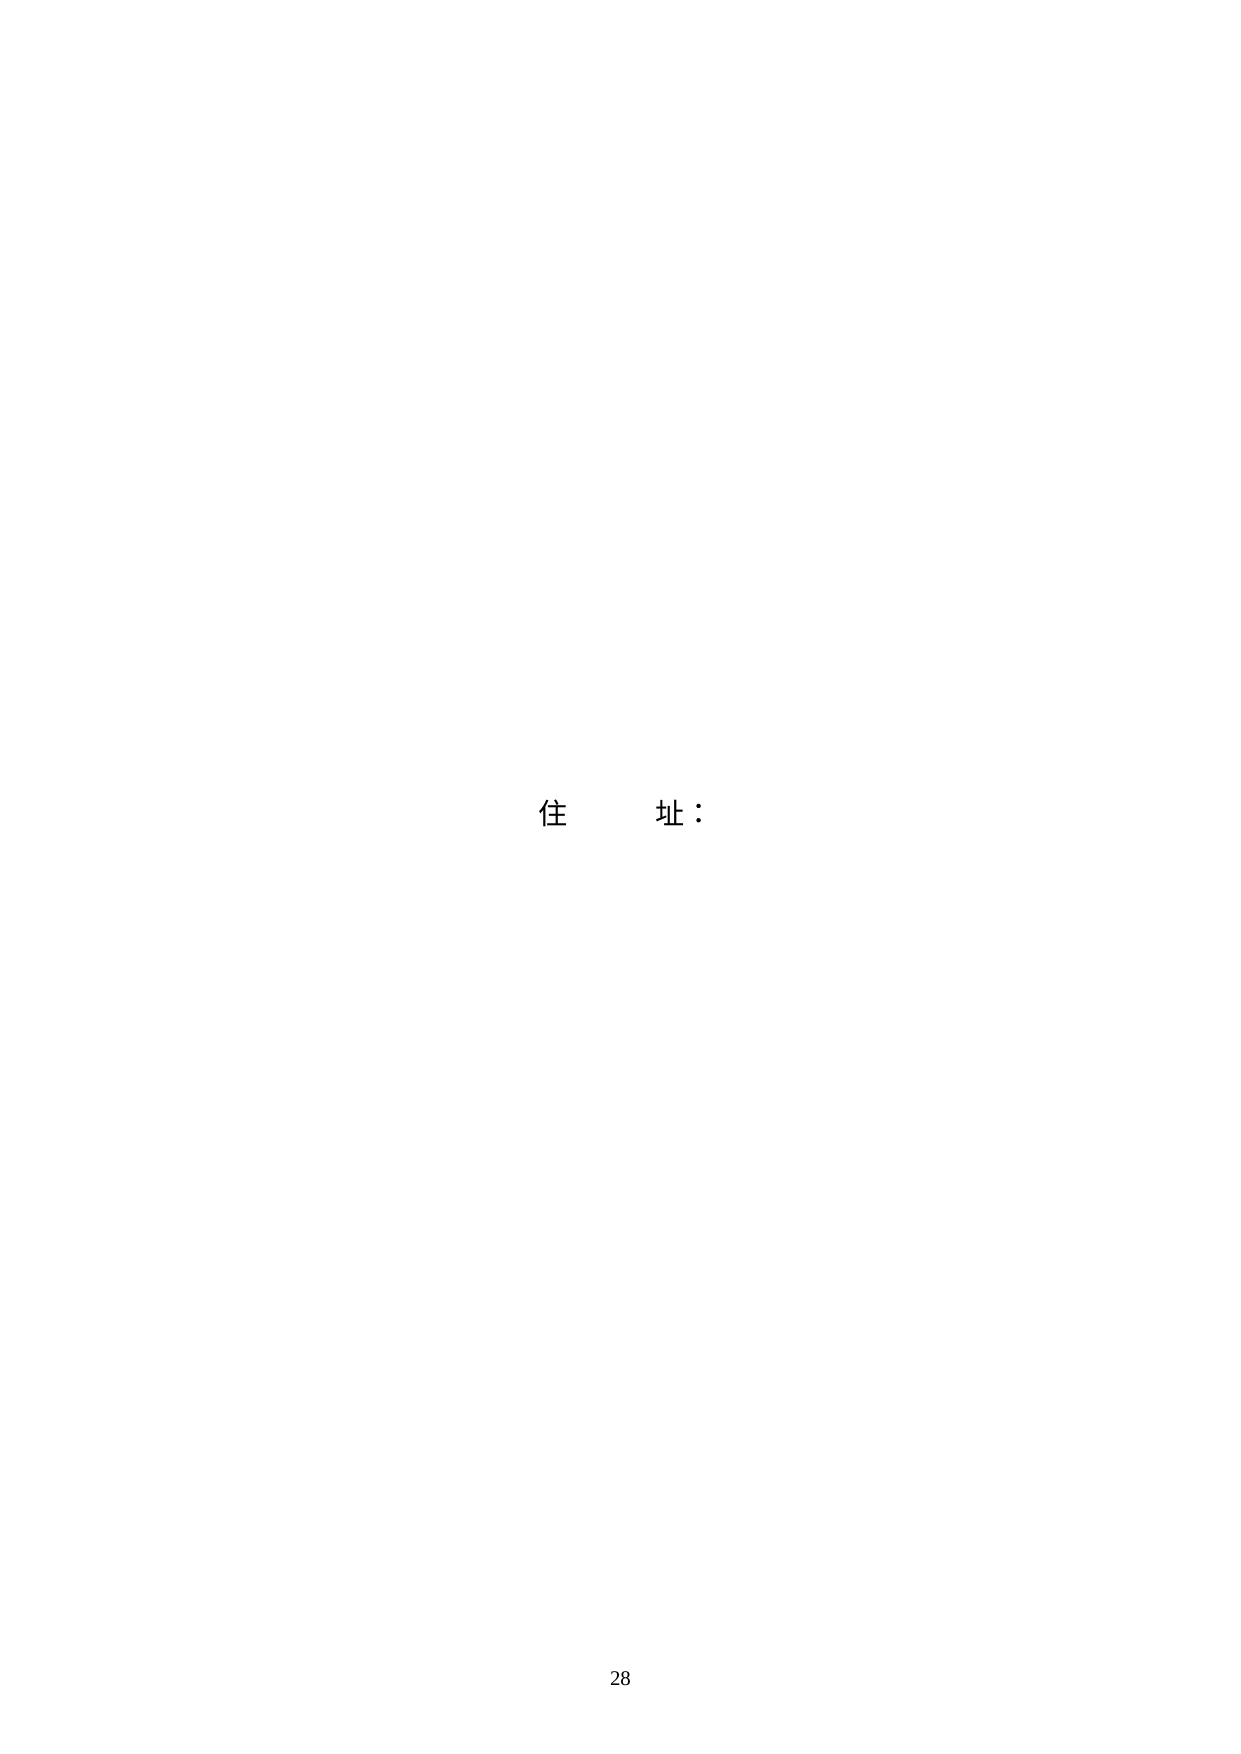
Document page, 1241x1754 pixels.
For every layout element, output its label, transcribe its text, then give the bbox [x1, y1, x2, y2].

text 住 址： [118, 770, 1122, 833]
